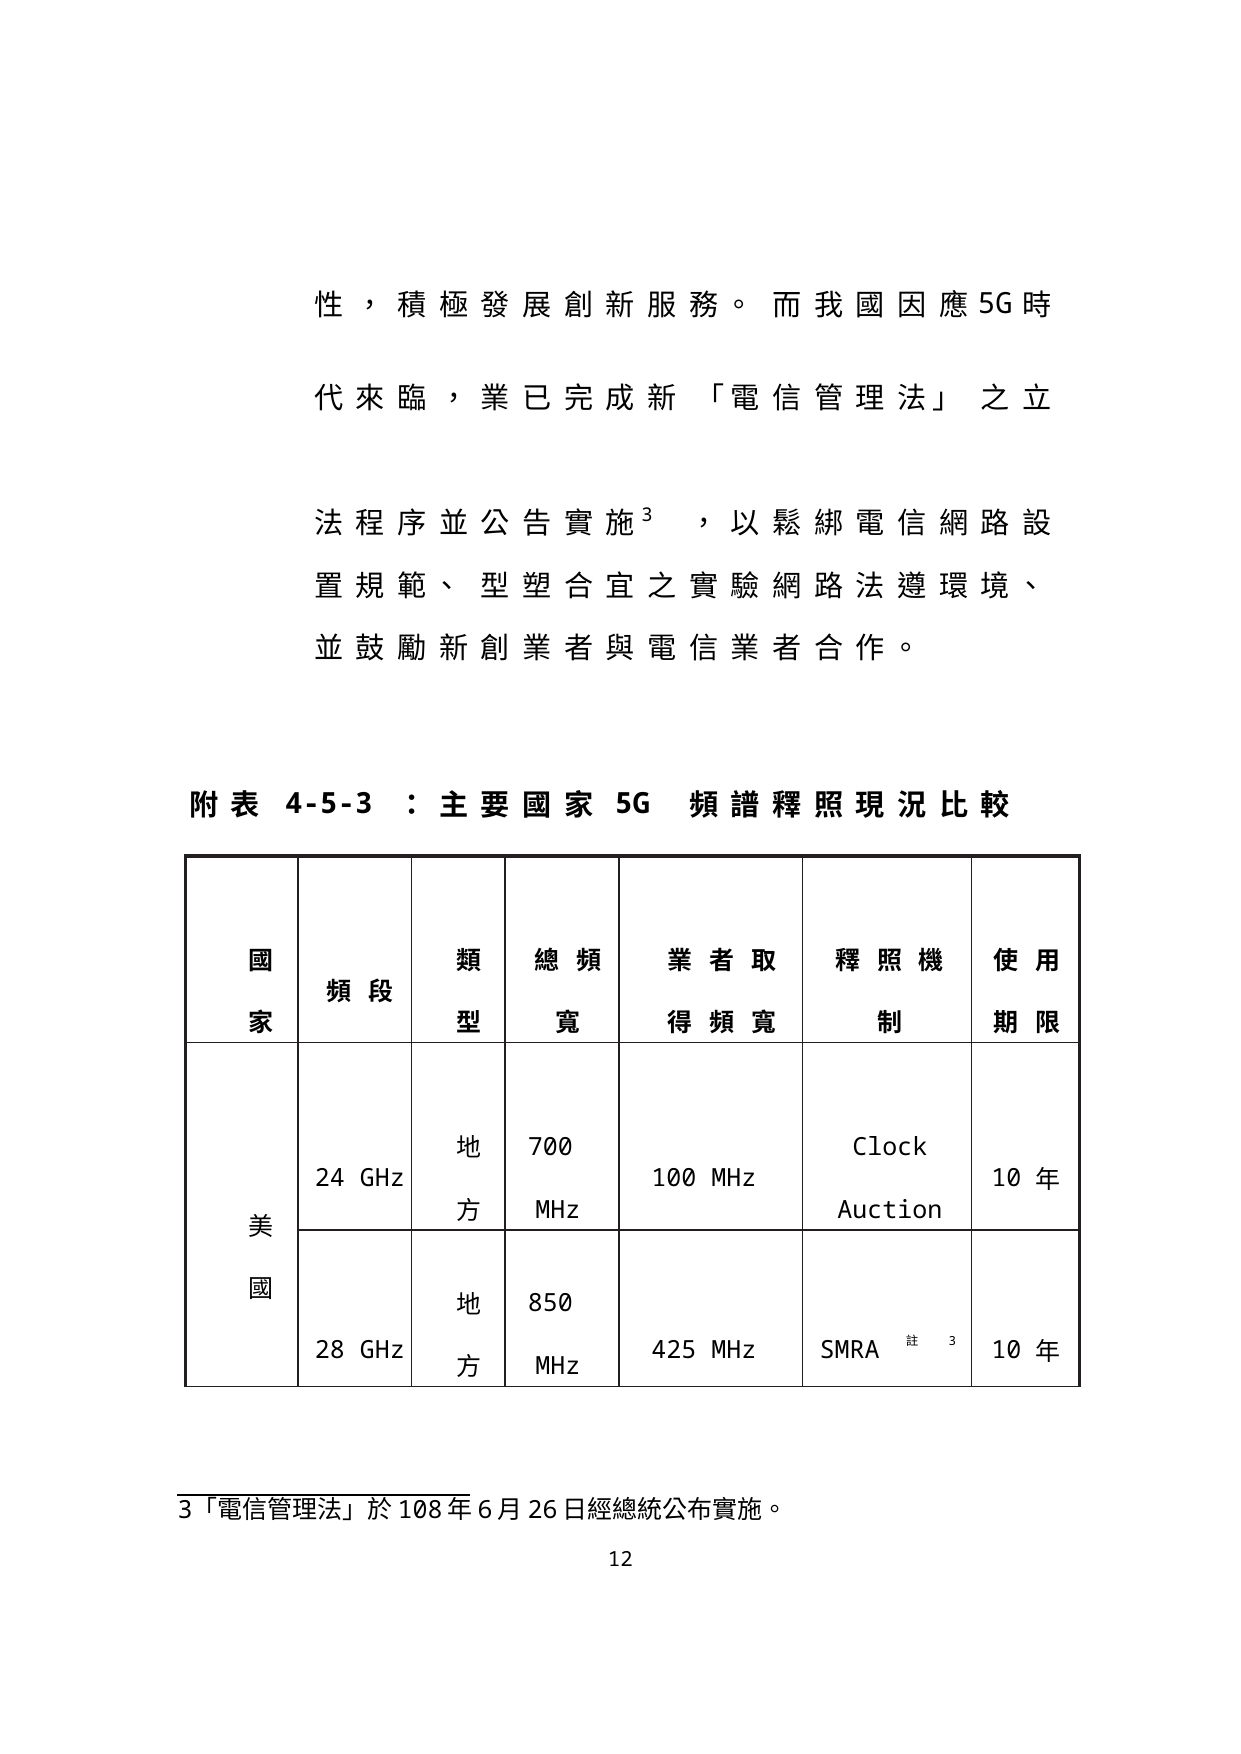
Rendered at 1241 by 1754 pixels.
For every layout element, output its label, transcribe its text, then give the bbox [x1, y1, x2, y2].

table_header 業者取得頻寬 [620, 858, 802, 1042]
table_header 國家 [187, 858, 297, 1042]
table_cell 10年 [972, 1231, 1078, 1386]
table_cell 850 MHz [506, 1231, 618, 1386]
table_cell Clock Auction [803, 1043, 971, 1229]
table_header 頻段 [299, 858, 411, 1042]
table_cell 28 GHz [299, 1231, 411, 1386]
table_cell 地方 [412, 1231, 504, 1386]
table_header 釋照機制 [803, 858, 971, 1042]
table_cell 10年 [972, 1043, 1078, 1229]
table_cell SMRA註3 [803, 1231, 971, 1386]
table_header 總頻寬 [506, 858, 618, 1042]
text 性，積極發展創新服務。而我國因應5G時代來臨，業已完成新「電信管理法」之立法程序並公告實施，以鬆綁電信網路設置規範、型塑合宜之實驗網路法遵環境、並鼓勵新創業者與電信業者合作。 [271, 229, 1058, 667]
text 「電信管理法」於108年6月26日經總統公布實施。 [177, 1496, 1063, 1525]
table_cell 100 MHz [620, 1043, 802, 1229]
table_cell 美國 [187, 1043, 297, 1386]
table_cell 24 GHz [299, 1043, 411, 1229]
text 附表4-5-3：主要國家5G 頻譜釋照現況比較 [183, 729, 1057, 854]
table_header 使用期限 [972, 858, 1078, 1042]
table_cell 425 MHz [620, 1231, 802, 1386]
table_cell 地方 [412, 1043, 504, 1229]
table_cell 700 MHz [506, 1043, 618, 1229]
table_header 類型 [412, 858, 504, 1042]
